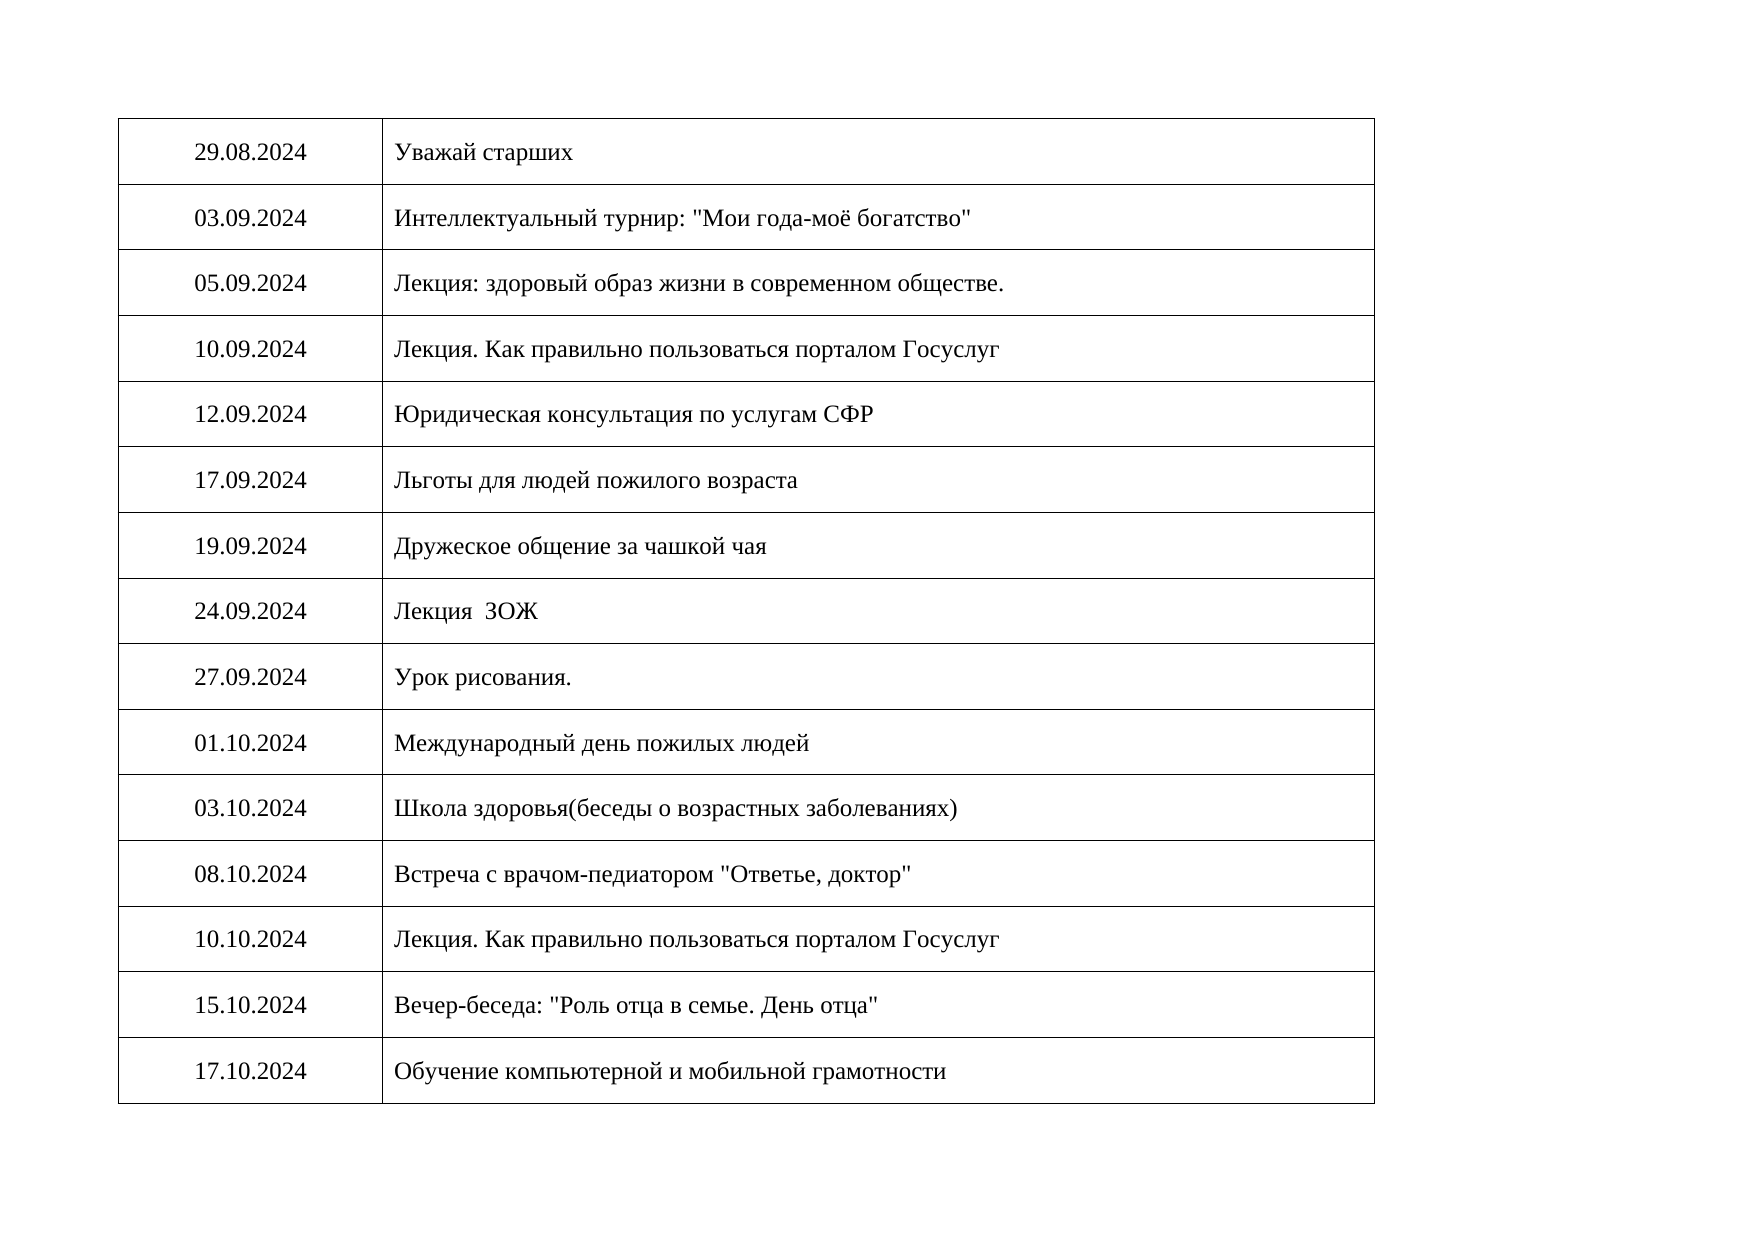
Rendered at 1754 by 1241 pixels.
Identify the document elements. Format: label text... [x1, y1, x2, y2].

table_cell Школа здоровья(беседы о возрастных заболеваниях) [383, 775, 1374, 840]
table_cell Юридическая консультация по услугам СФР [383, 382, 1374, 446]
table_cell Встреча с врачом-педиатором "Ответье, доктор" [383, 841, 1374, 906]
table_cell Дружеское общение за чашкой чая [383, 513, 1374, 577]
table_cell 10.09.2024 [119, 316, 382, 381]
table_cell Интеллектуальный турнир: "Мои года-моё богатство" [383, 185, 1374, 249]
table_cell Урок рисования. [383, 644, 1374, 709]
table_cell 27.09.2024 [119, 644, 382, 709]
table_cell Обучение компьютерной и мобильной грамотности [383, 1038, 1374, 1102]
table_cell Лекция. Как правильно пользоваться порталом Госуслуг [383, 316, 1374, 381]
table_cell 05.09.2024 [119, 250, 382, 315]
table_cell Лекция. Как правильно пользоваться порталом Госуслуг [383, 907, 1374, 971]
table_cell Уважай старших [383, 119, 1374, 184]
table_cell 08.10.2024 [119, 841, 382, 906]
table_cell 03.10.2024 [119, 775, 382, 840]
table_cell 17.09.2024 [119, 447, 382, 512]
table_cell 15.10.2024 [119, 972, 382, 1037]
table_cell 17.10.2024 [119, 1038, 382, 1102]
table_cell Льготы для людей пожилого возраста [383, 447, 1374, 512]
table_cell Международный день пожилых людей [383, 710, 1374, 774]
table_cell 12.09.2024 [119, 382, 382, 446]
table_cell 29.08.2024 [119, 119, 382, 184]
table_cell 03.09.2024 [119, 185, 382, 249]
table_cell Лекция: здоровый образ жизни в современном обществе. [383, 250, 1374, 315]
table_cell Лекция ЗОЖ [383, 579, 1374, 643]
table_cell 01.10.2024 [119, 710, 382, 774]
table_cell 19.09.2024 [119, 513, 382, 577]
table_cell Вечер-беседа: "Роль отца в семье. День отца" [383, 972, 1374, 1037]
table_cell 10.10.2024 [119, 907, 382, 971]
table_cell 24.09.2024 [119, 579, 382, 643]
